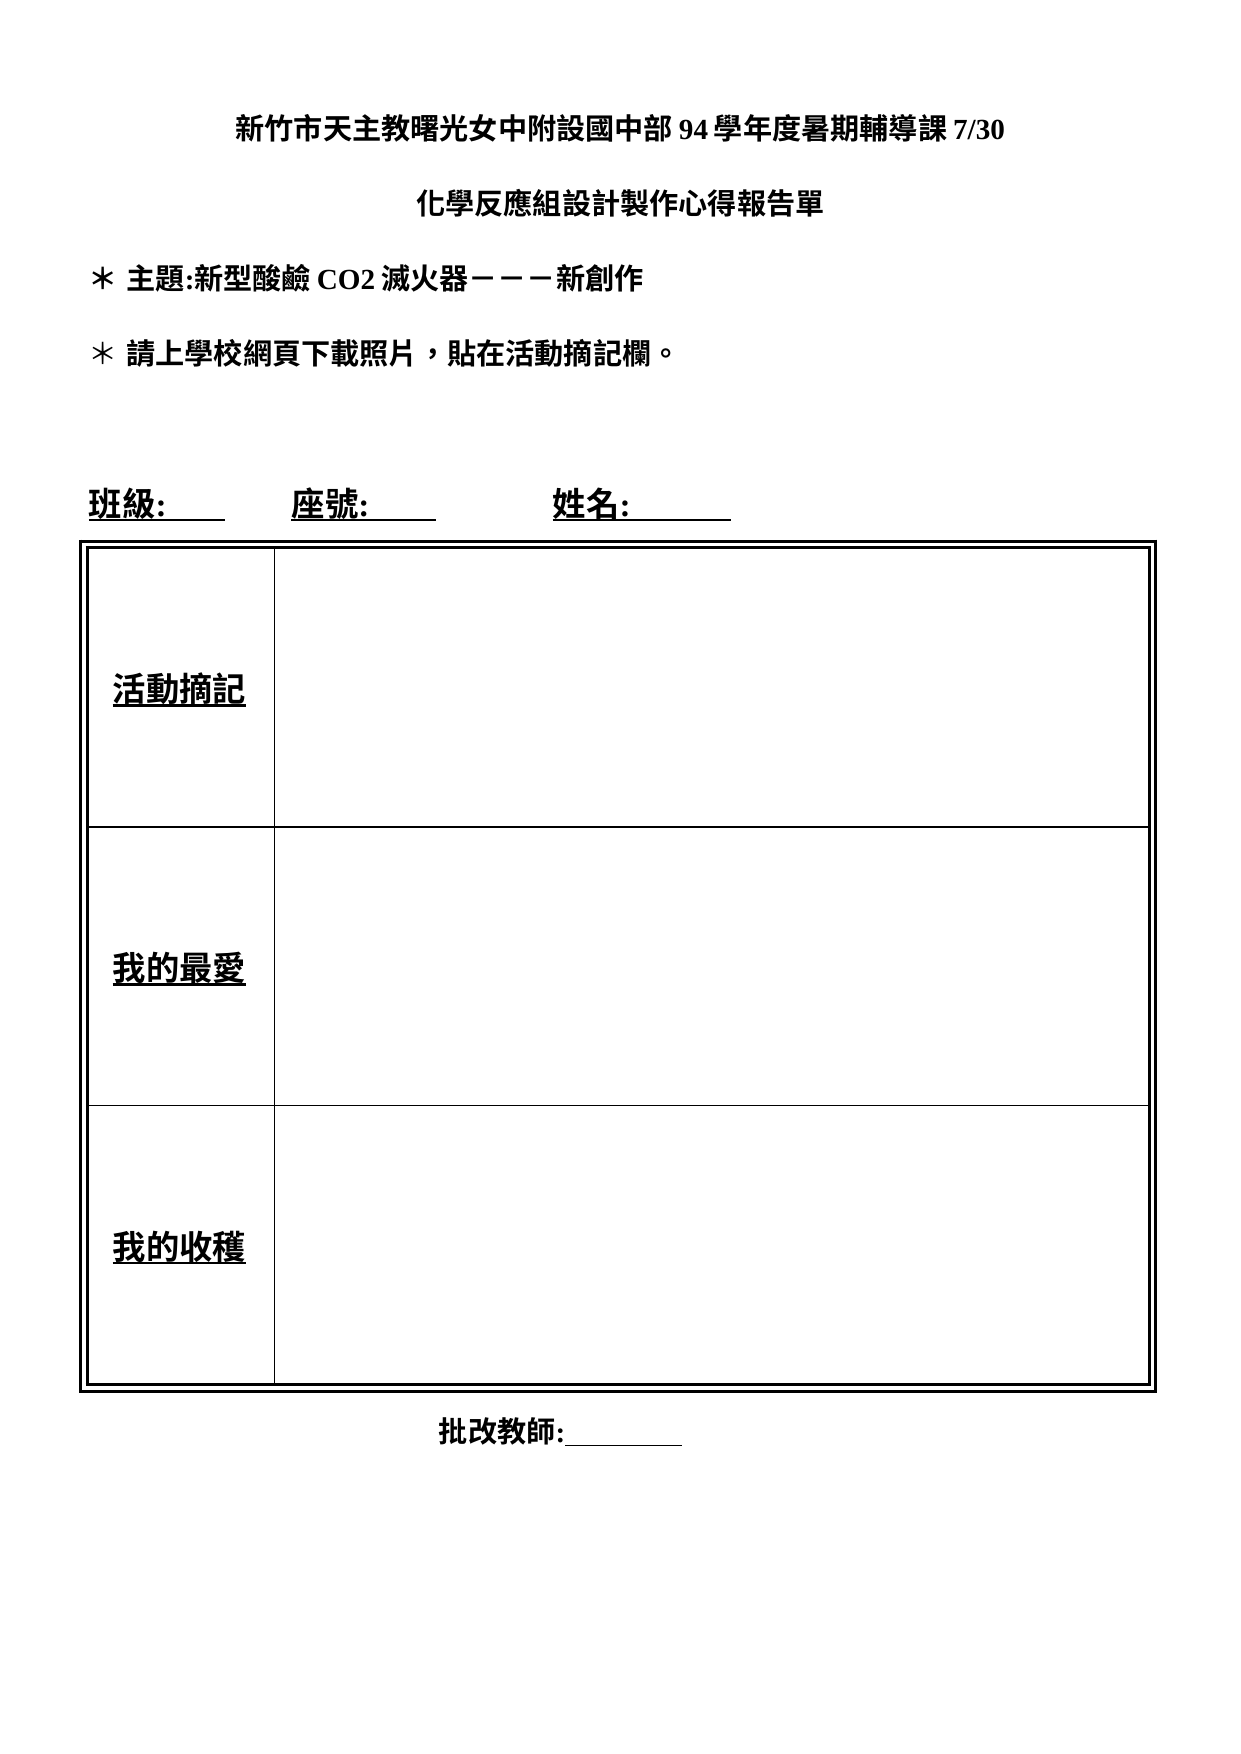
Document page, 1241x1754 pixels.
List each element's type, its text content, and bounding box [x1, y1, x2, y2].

table_cell [275, 1106, 1148, 1383]
table_cell [275, 828, 1148, 1104]
list 主題:新型酸鹼CO2滅火器­­－－－新創作 [89, 239, 1152, 314]
table_cell 我的收穫 [89, 1106, 274, 1383]
text 批改教師: [89, 1393, 1152, 1468]
table_header [275, 549, 1148, 826]
text 新竹市天主教曙光女中附設國中部94學年度暑期輔導課7/30 [89, 89, 1152, 164]
table_header [274, 543, 1153, 826]
table_cell 我的最愛 [89, 828, 274, 1104]
text 班級: 座號: 姓名: [89, 464, 1152, 539]
table_header 活動摘記 [84, 543, 274, 826]
list 請上學校網頁下載照片，貼在活動摘記欄。 [89, 314, 1152, 389]
text 化學反應組設計製作心得報告單 [89, 164, 1152, 239]
